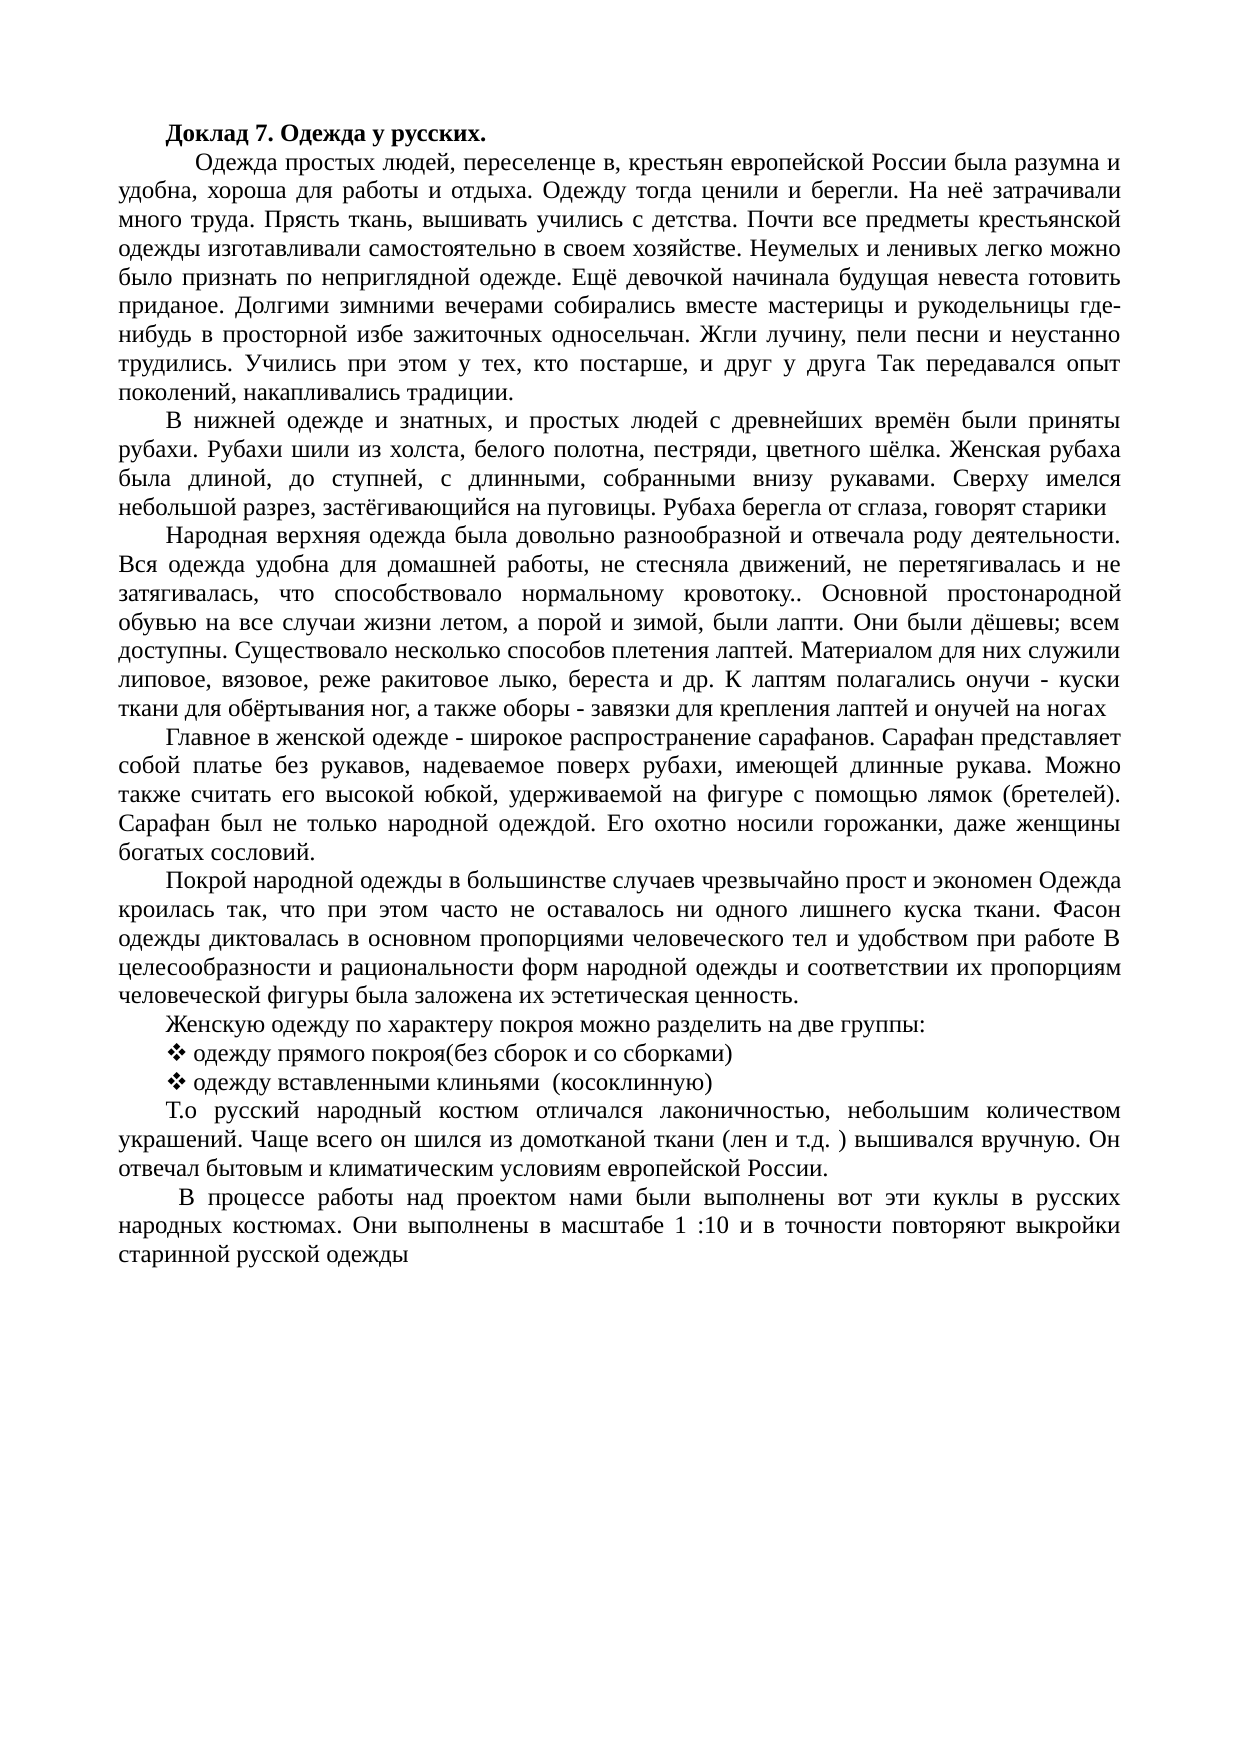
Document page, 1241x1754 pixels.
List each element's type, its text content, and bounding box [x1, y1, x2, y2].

text Главное в женской одежде - широкое распространение сарафанов. Сарафан представляет собой платье без рукавов, надеваемое поверх рубахи, имеющей длинные рукава. Можно также считать его высокой юбкой, удерживаемой на фигуре с помощью лямок (бретелей). Сарафан был не только народной одеждой. Его охотно носили горожанки, даже женщины богатых сословий. [118, 722, 1122, 866]
text В процессе работы над проектом нами были выполнены вот эти куклы в русских народных костюмах. Они выполнены в масштабе 1 :10 и в точности повторяют выкройки старинной русской одежды [118, 1182, 1122, 1268]
text Народная верхняя одежда была довольно разнообразной и отвечала роду деятельности. Вся одежда удобна для домашней работы, не стесняла движений, не перетягивалась и не затягивалась, что способствовало нормальному кровотоку.. Основной простонародной обувью на все случаи жизни летом, а порой и зимой, были лапти. Они были дёшевы; всем доступны. Существовало несколько способов плетения лаптей. Материалом для них служили липовое, вязовое, реже ракитовое лыко, береста и др. К лаптям полагались онучи - куски ткани для обёртывания ног, а также оборы - завязки для крепления лаптей и онучей на ногах [118, 521, 1122, 722]
text Доклад 7. Одежда у русских. [118, 118, 1122, 147]
text В нижней одежде и знатных, и простых людей с древнейших времён были приняты рубахи. Рубахи шили из холста, белого полотна, пестряди, цветного шёлка. Женская рубаха была длиной, до ступней, с длинными, собранными внизу рукавами. Сверху имелся небольшой разрез, застёгивающийся на пуговицы. Рубаха берегла от сглаза, говорят старики [118, 406, 1122, 521]
list одежду прямого покроя(без сборок и со сборками) [118, 1038, 1122, 1067]
text Одежда простых людей, переселенце в, крестьян европейской России была разумна и удобна, хороша для работы и отдыха. Одежду тогда ценили и берегли. На неё затрачивали много труда. Прясть ткань, вышивать учились с детства. Почти все предметы крестьянской одежды изготавливали самостоятельно в своем хозяйстве. Неумелых и ленивых легко можно было признать по неприглядной одежде. Ещё девочкой начинала будущая невеста готовить приданое. Долгими зимними вечерами собирались вместе мастерицы и рукодельницы где-нибудь в просторной избе зажиточных односельчан. Жгли лучину, пели песни и неустанно трудились. Учились при этом у тех, кто постарше, и друг у друга Так передавался опыт поколений, накапливались традиции. [118, 147, 1122, 406]
text Покрой народной одежды в большинстве случаев чрезвычайно прост и экономен Одежда кроилась так, что при этом часто не оставалось ни одного лишнего куска ткани. Фасон одежды диктовалась в основном пропорциями человеческого тел и удобством при работе В целесообразности и рациональности форм народной одежды и соответствии их пропорциям человеческой фигуры была заложена их эстетическая ценность. [118, 866, 1122, 1009]
text Т.о русский народный костюм отличался лаконичностью, небольшим количеством украшений. Чаще всего он шился из домотканой ткани (лен и т.д. ) вышивался вручную. Он отвечал бытовым и климатическим условиям европейской России. [118, 1096, 1122, 1182]
list одежду вставленными клиньями (косоклинную) [118, 1067, 1122, 1096]
text Женскую одежду по характеру покроя можно разделить на две группы: [118, 1009, 1122, 1038]
